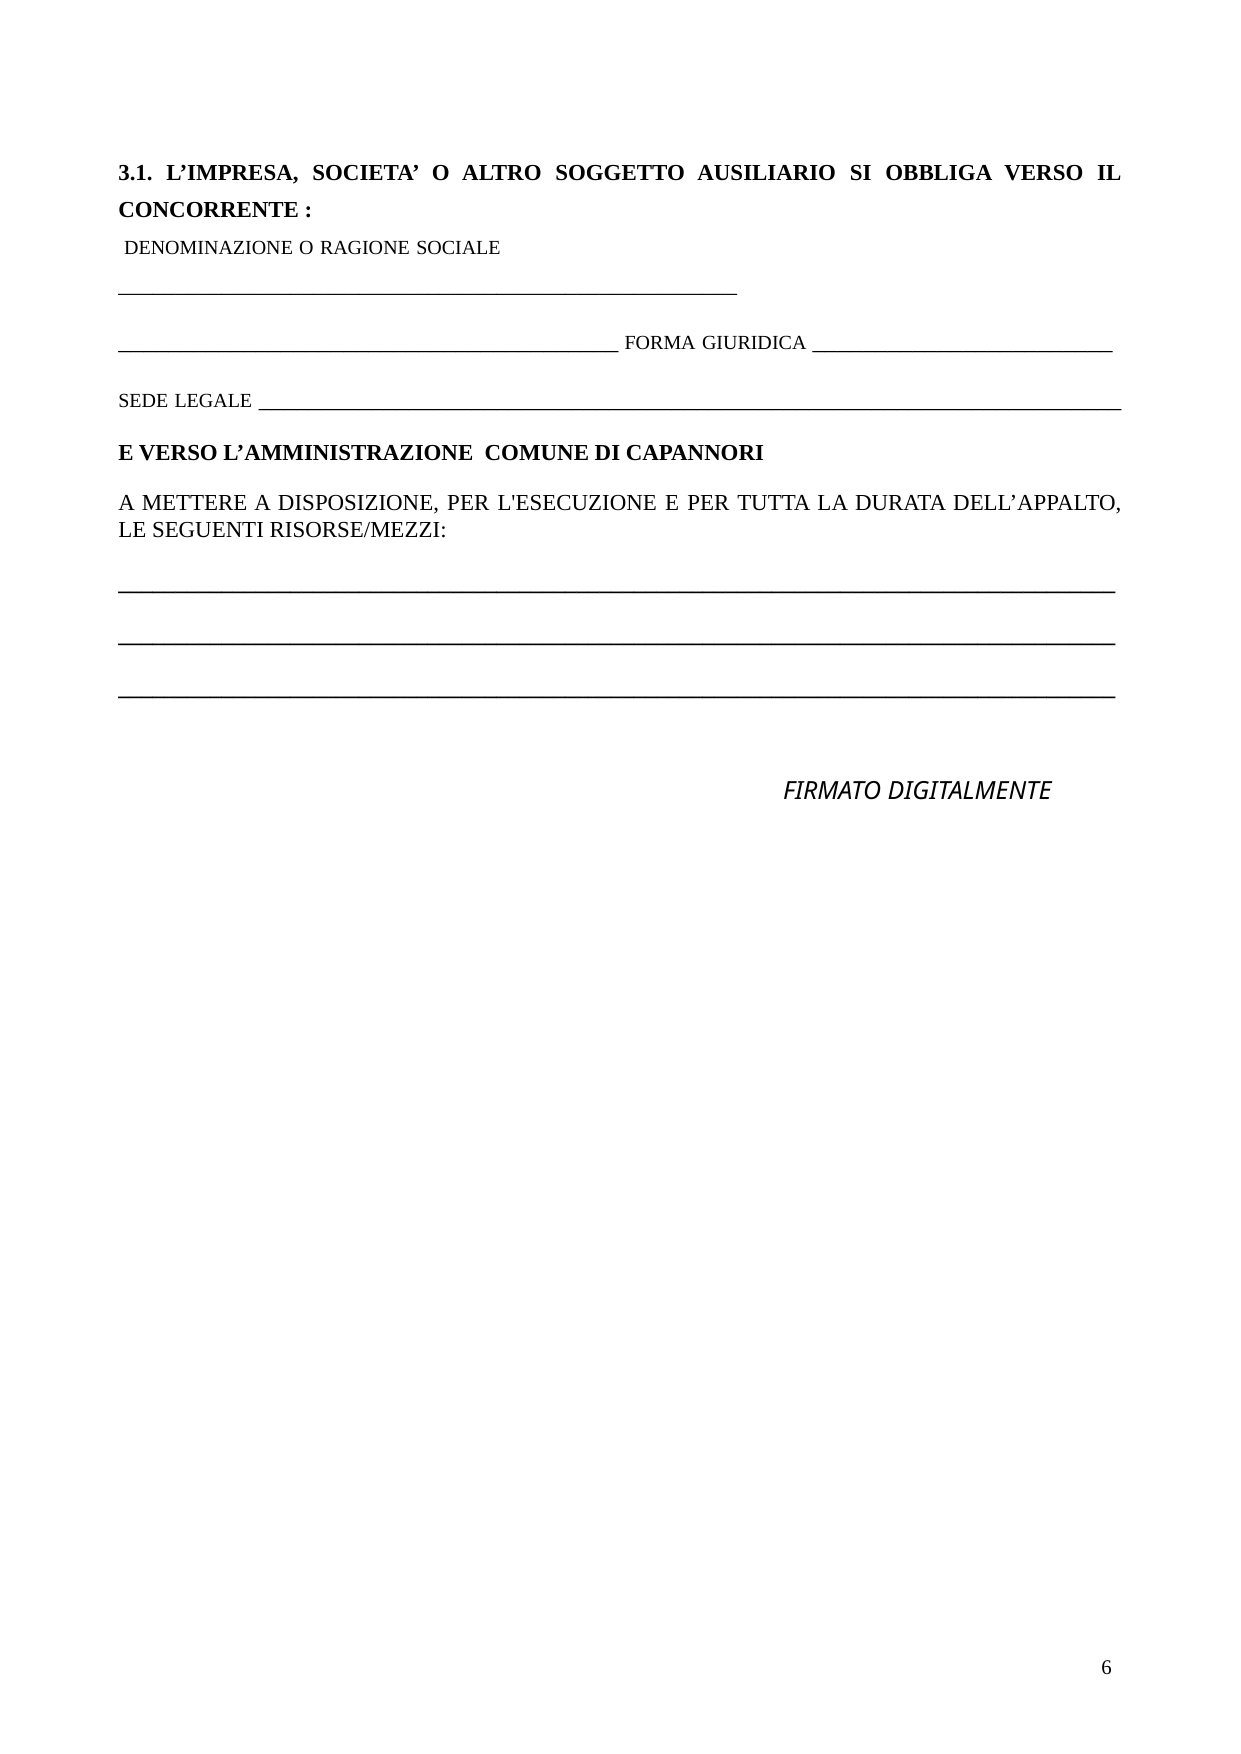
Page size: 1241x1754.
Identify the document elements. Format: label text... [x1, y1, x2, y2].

text _______________________________________________________________________________________ [118, 621, 1122, 648]
text A METTERE A DISPOSIZIONE, PER L'ESECUZIONE E PER TUTTA LA DURATA DELL’APPALTO, LE SEGUENTI RISORSE/MEZZI: [118, 489, 1122, 542]
text sede legale _____________________________________________________________________ [118, 384, 1122, 413]
text E VERSO L’AMMINISTRAZIONE COMUNE DI CAPANNORI [118, 439, 1122, 465]
text _______________________________________________________________________________________ [118, 568, 1122, 595]
text ________________________________________ forma giuridica ________________________ [118, 326, 1122, 355]
text 3.1. L’IMPRESA, SOCIETA’ O ALTRO SOGGETTO AUSILIARIO SI OBBLIGA VERSO IL CONCORRENTE : [118, 148, 1122, 223]
text denominazione o ragione sociale ______________________________________________________ [118, 223, 1122, 298]
text _______________________________________________________________________________________ [118, 674, 1122, 700]
text FIRMATO DIGITALMENTE [118, 772, 1122, 807]
